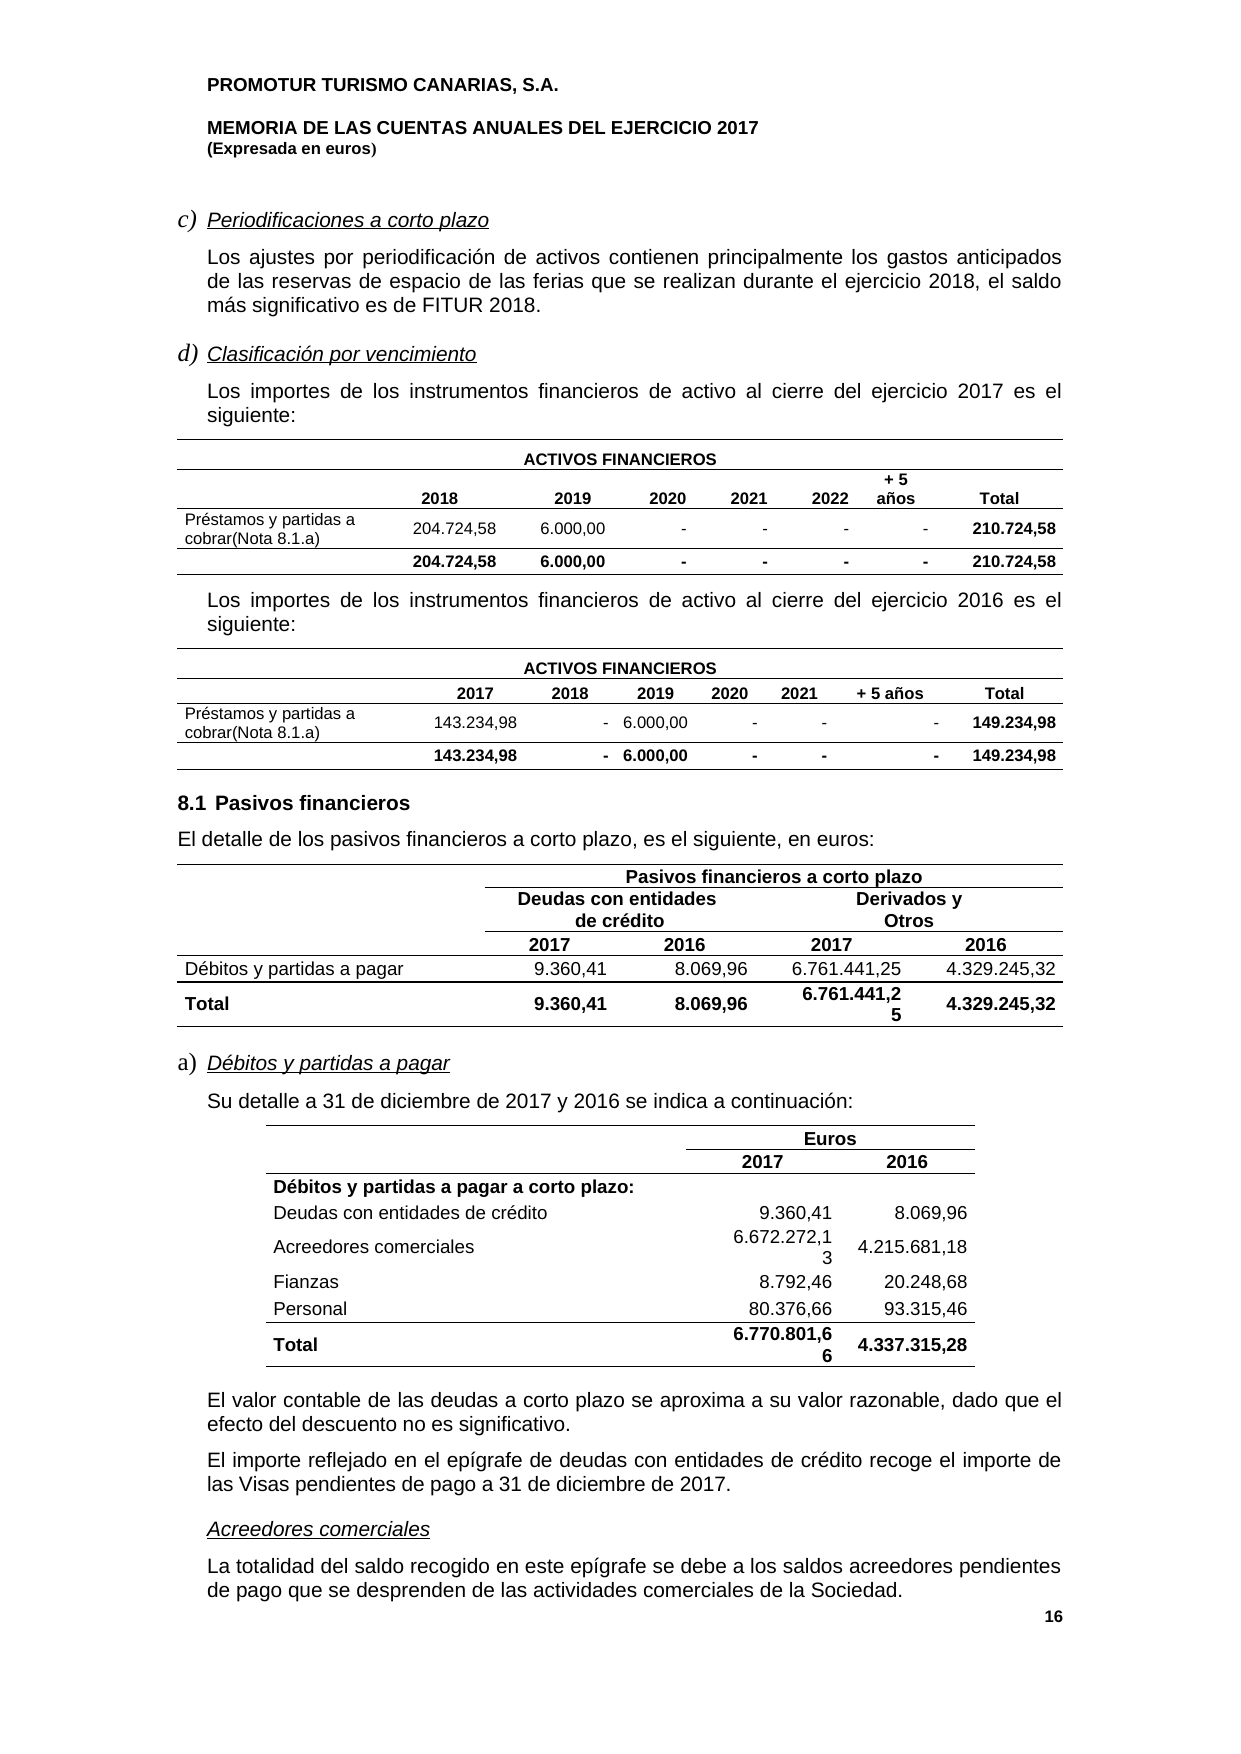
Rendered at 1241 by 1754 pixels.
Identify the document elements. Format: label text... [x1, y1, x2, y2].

table_cell 2020 [612, 470, 693, 508]
table_cell Deudas con entidades de crédito [485, 888, 755, 931]
table_cell - [775, 509, 856, 548]
table_cell - [695, 704, 764, 742]
table_cell 2022 [775, 470, 856, 508]
table_cell 2021 [694, 470, 775, 508]
table_cell 149.234,98 [946, 743, 1063, 769]
text El valor contable de las deudas a corto plazo se aproxima a su valor razonable, dado que el efecto del descuento no es significativo. [207, 1388, 1063, 1436]
list Periodificaciones a corto plazo [177, 204, 1063, 232]
table_cell Derivados y Otros [755, 888, 1063, 931]
table_cell [686, 1174, 839, 1199]
table_cell 4.337.315,28 [839, 1323, 974, 1366]
table_cell Total [266, 1323, 686, 1366]
table_cell + 5 años [834, 679, 946, 703]
table_cell [177, 679, 426, 703]
table_cell - [834, 743, 946, 769]
table_cell [266, 1149, 686, 1172]
table_header [177, 865, 484, 887]
table_cell Débitos y partidas a pagar a corto plazo: [266, 1174, 686, 1199]
table_cell - [765, 743, 834, 769]
table_cell - [524, 743, 616, 769]
table_header [266, 1126, 686, 1149]
table_cell Total [935, 470, 1063, 508]
table_cell Personal [266, 1295, 686, 1322]
list Débitos y partidas a pagar [177, 1047, 1063, 1076]
table_cell 93.315,46 [839, 1295, 974, 1322]
table_header Euros [686, 1126, 974, 1149]
table_cell 6.000,00 [503, 549, 612, 574]
table_cell 2017 [426, 679, 524, 703]
table_cell [177, 887, 484, 931]
text La totalidad del saldo recogido en este epígrafe se debe a los saldos acreedores pendientes de pago que se desprenden de las actividades comerciales de la Sociedad. [207, 1553, 1063, 1601]
subtitle Acreedores comerciales [207, 1517, 1063, 1541]
table_cell 8.069,96 [839, 1199, 974, 1226]
table_cell 2017 [686, 1150, 839, 1172]
table_header ACTIVOS FINANCIEROS [177, 440, 1063, 469]
table_cell [839, 1174, 974, 1199]
table_cell - [524, 704, 616, 742]
table_cell 4.329.245,32 [908, 956, 1063, 981]
table_cell 4.215.681,18 [839, 1226, 974, 1269]
table_cell 6.761.441,25 [755, 956, 908, 981]
table_cell Débitos y partidas a pagar [177, 956, 484, 981]
table_cell 80.376,66 [686, 1295, 839, 1322]
table_cell 204.724,58 [376, 549, 503, 574]
table_cell 9.360,41 [686, 1199, 839, 1226]
table_cell - [612, 549, 693, 574]
table_cell 8.069,96 [614, 983, 755, 1026]
table_cell 2016 [614, 932, 755, 955]
table_cell 204.724,58 [376, 509, 503, 548]
table_cell - [834, 704, 946, 742]
table_cell 8.792,46 [686, 1269, 839, 1295]
table_cell 6.761.441,25 [755, 983, 908, 1026]
table_cell Acreedores comerciales [266, 1226, 686, 1269]
table_cell 4.329.245,32 [908, 983, 1063, 1026]
text Los ajustes por periodificación de activos contienen principalmente los gastos anticipados de las reservas de espacio de las ferias que se realizan durante el ejercicio 2018, el saldo más significativo es de FITUR 2018. [207, 245, 1063, 317]
table_cell Fianzas [266, 1269, 686, 1295]
table_cell 9.360,41 [485, 983, 614, 1026]
table_cell 2019 [616, 679, 695, 703]
table_cell 8.069,96 [614, 956, 755, 981]
table_cell 143.234,98 [426, 743, 524, 769]
text El detalle de los pasivos financieros a corto plazo, es el siguiente, en euros: [177, 827, 1063, 851]
text Los importes de los instrumentos financieros de activo al cierre del ejercicio 2016 es el siguiente: [207, 588, 1063, 636]
table_cell 20.248,68 [839, 1269, 974, 1295]
table_cell 2018 [524, 679, 616, 703]
table_cell 149.234,98 [946, 704, 1063, 742]
table_cell [177, 549, 376, 574]
table_cell 6.770.801,66 [686, 1323, 839, 1366]
text Los importes de los instrumentos financieros de activo al cierre del ejercicio 2017 es el siguiente: [207, 379, 1063, 427]
table_cell [177, 931, 484, 955]
table_cell 210.724,58 [935, 509, 1063, 548]
table_cell 210.724,58 [935, 549, 1063, 574]
table_cell - [694, 549, 775, 574]
list Clasificación por vencimiento [177, 338, 1063, 366]
table_cell 2016 [908, 932, 1063, 955]
table_cell 6.000,00 [616, 704, 695, 742]
table_cell - [856, 509, 935, 548]
table_cell 2019 [503, 470, 612, 508]
table_cell [177, 470, 376, 508]
table_cell - [694, 509, 775, 548]
table_header ACTIVOS FINANCIEROS [177, 649, 1063, 678]
table_cell 143.234,98 [426, 704, 524, 742]
table_cell 6.000,00 [503, 509, 612, 548]
table_cell 9.360,41 [485, 956, 614, 981]
table_cell 2017 [755, 932, 908, 955]
table_cell - [856, 549, 935, 574]
table_cell Total [946, 679, 1063, 703]
table_cell 2020 [695, 679, 764, 703]
table_cell 6.672.272,13 [686, 1226, 839, 1269]
table_cell 2021 [765, 679, 834, 703]
table_cell Total [177, 983, 484, 1026]
table_cell Préstamos y partidas a cobrar(Nota 8.1.a) [177, 509, 376, 548]
table_cell - [695, 743, 764, 769]
table_header Pasivos financieros a corto plazo [485, 865, 1063, 887]
table_cell Deudas con entidades de crédito [266, 1199, 686, 1226]
table_cell [177, 743, 426, 769]
table_cell 2017 [485, 932, 614, 955]
table_cell 2016 [839, 1150, 974, 1172]
table_cell + 5 años [856, 470, 935, 508]
table_cell - [775, 549, 856, 574]
table_cell 6.000,00 [616, 743, 695, 769]
table_cell 2018 [376, 470, 503, 508]
list Pasivos financieros [177, 791, 1063, 814]
table_cell Préstamos y partidas a cobrar(Nota 8.1.a) [177, 704, 426, 742]
text El importe reflejado en el epígrafe de deudas con entidades de crédito recoge el importe de las Visas pendientes de pago a 31 de diciembre de 2017. [207, 1448, 1063, 1496]
table_cell - [612, 509, 693, 548]
table_cell - [765, 704, 834, 742]
text Su detalle a 31 de diciembre de 2017 y 2016 se indica a continuación: [207, 1089, 1063, 1113]
